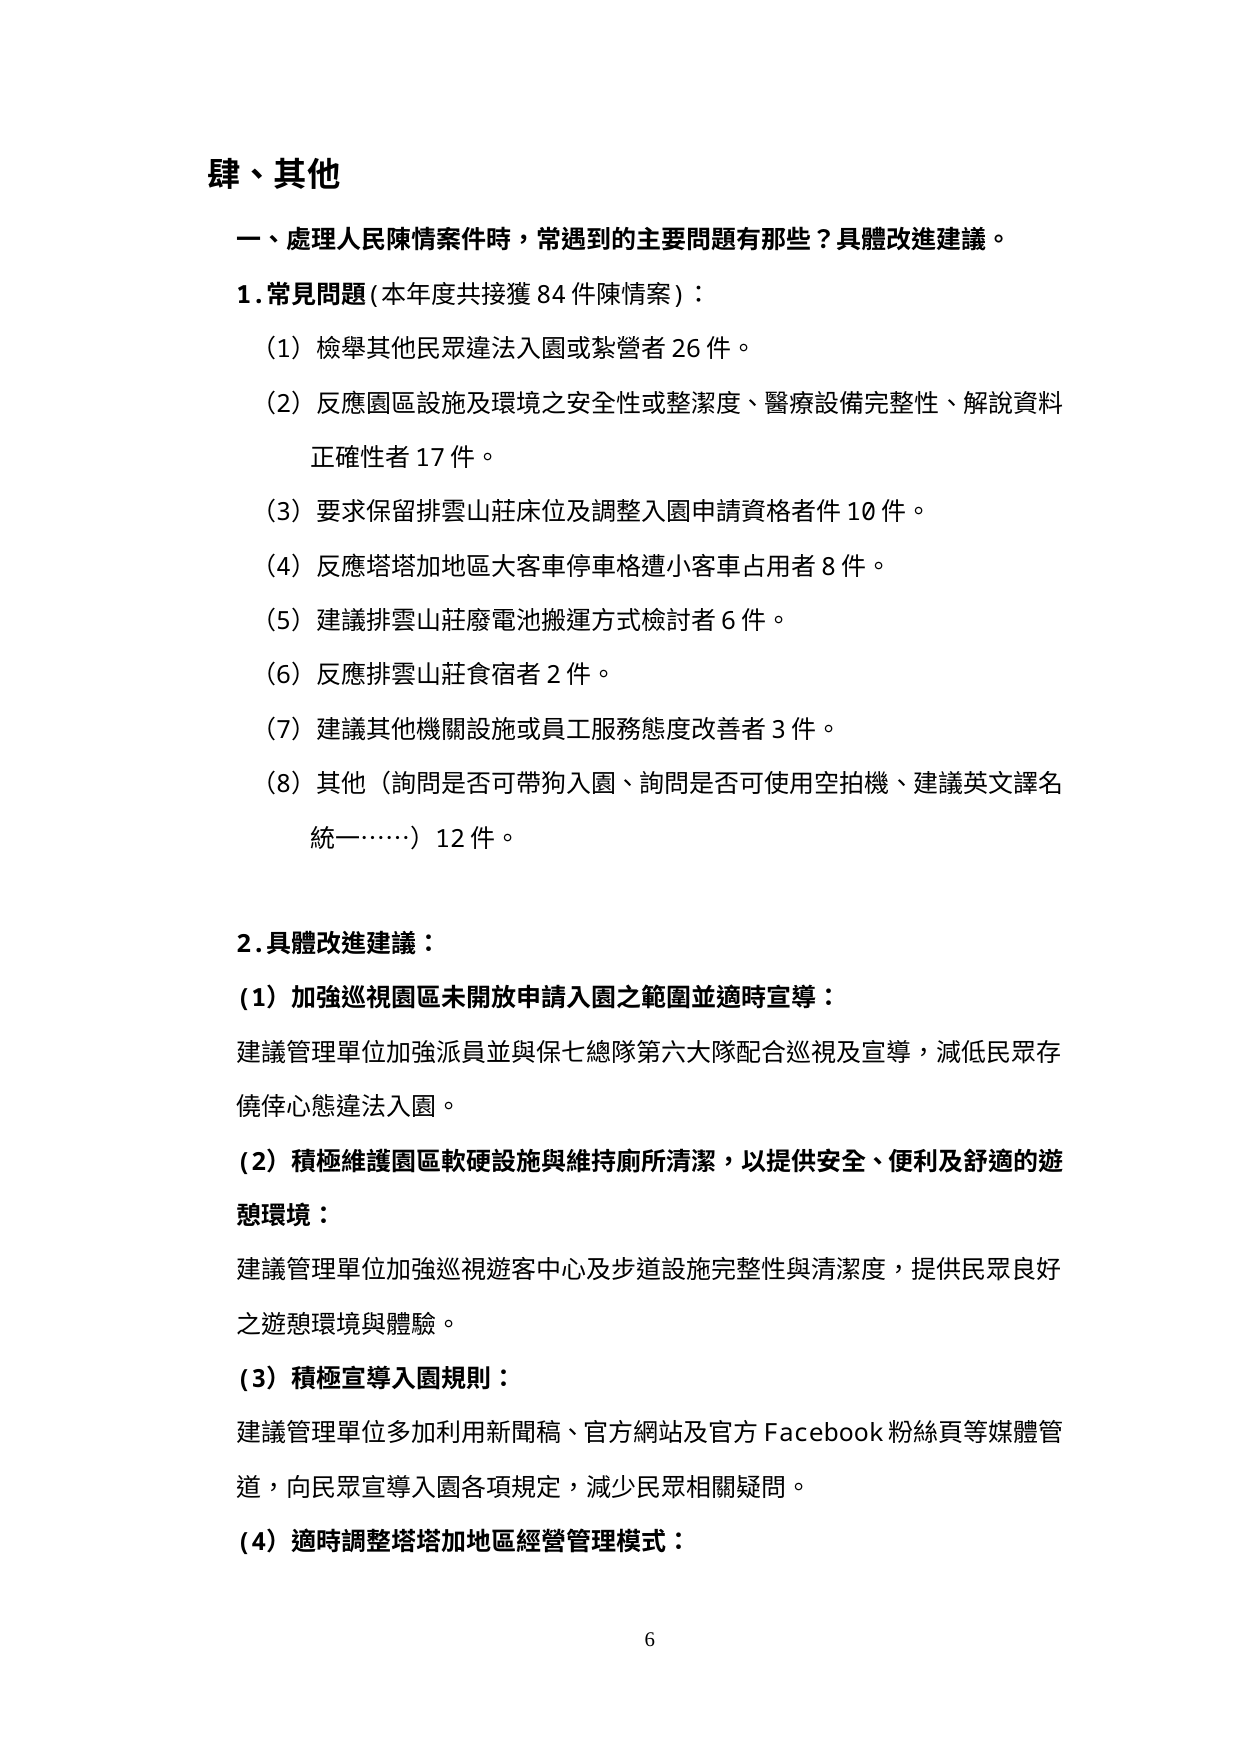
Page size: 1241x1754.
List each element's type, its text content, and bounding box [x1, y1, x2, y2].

text 建議管理單位加強派員並與保七總隊第六大隊配合巡視及宣導，減低民眾存僥倖心態違法入園。 [236, 1032, 1063, 1123]
text 1.常見問題(本年度共接獲84件陳情案)： [236, 274, 1063, 311]
text (4）適時調整塔塔加地區經營管理模式： [236, 1522, 1063, 1558]
text （5）建議排雲山莊廢電池搬運方式檢討者6件。 [251, 601, 1063, 637]
text 建議管理單位加強巡視遊客中心及步道設施完整性與清潔度，提供民眾良好之遊憩環境與體驗。 [236, 1250, 1063, 1340]
text (2）積極維護園區軟硬設施與維持廁所清潔，以提供安全、便利及舒適的遊憩環境： [236, 1141, 1063, 1232]
text 2.具體改進建議： [236, 923, 1063, 960]
text (3）積極宣導入園規則： [236, 1358, 1063, 1395]
text 肆、其他 [207, 148, 1063, 196]
text （8）其他（詢問是否可帶狗入園、詢問是否可使用空拍機、建議英文譯名統一……）12件。 [251, 764, 1063, 854]
text （7）建議其他機關設施或員工服務態度改善者3件。 [251, 709, 1063, 746]
text （4）反應塔塔加地區大客車停車格遭小客車占用者8件。 [251, 546, 1063, 582]
text (1）加強巡視園區未開放申請入園之範圍並適時宣導： [236, 978, 1063, 1014]
text （2）反應園區設施及環境之安全性或整潔度、醫療設備完整性、解說資料正確性者17件。 [251, 383, 1063, 474]
text （1）檢舉其他民眾違法入園或紮營者26件。 [251, 329, 1063, 365]
text 建議管理單位多加利用新聞稿、官方網站及官方Facebook粉絲頁等媒體管道，向民眾宣導入園各項規定，減少民眾相關疑問。 [236, 1413, 1063, 1503]
text （6）反應排雲山莊食宿者2件。 [251, 655, 1063, 691]
text （3）要求保留排雲山莊床位及調整入園申請資格者件10件。 [251, 492, 1063, 528]
text 一、處理人民陳情案件時，常遇到的主要問題有那些？具體改進建議。 [236, 220, 1063, 256]
